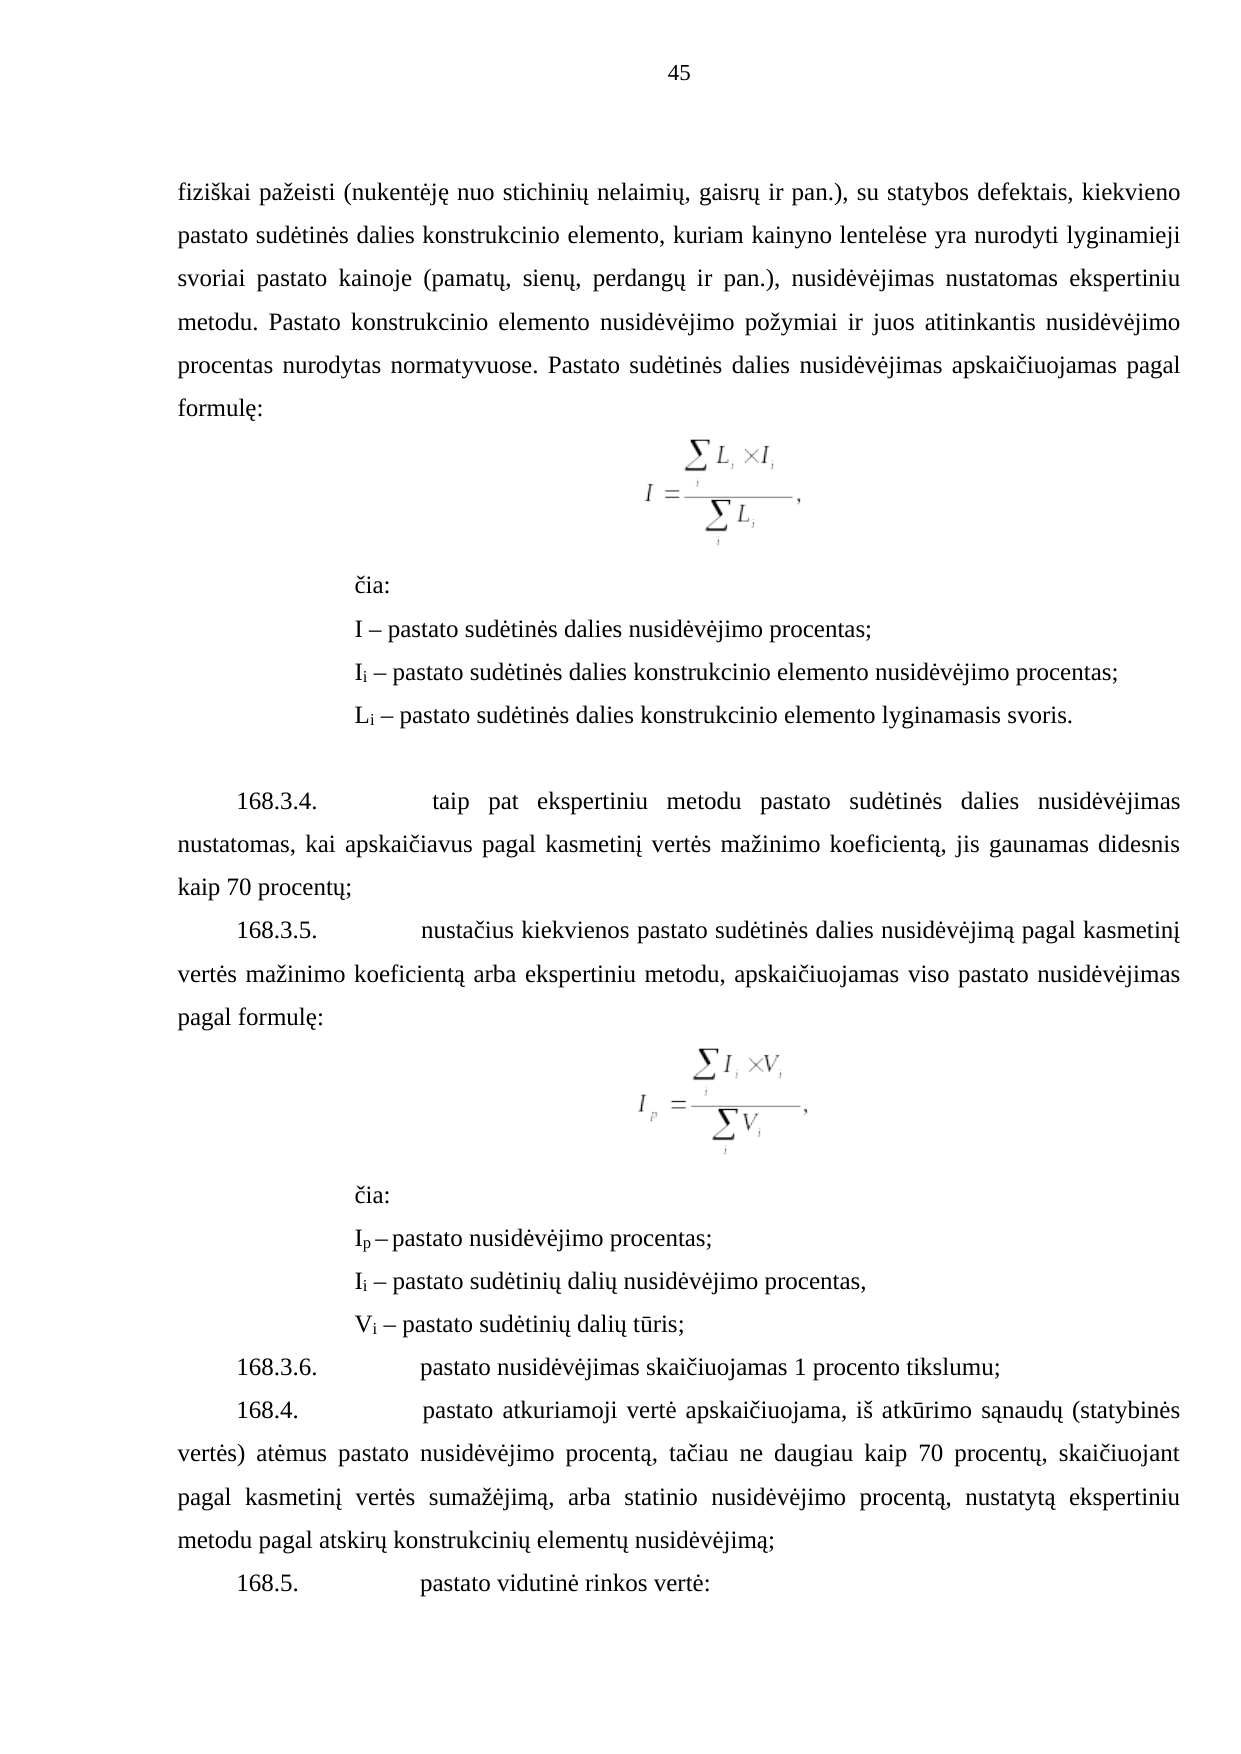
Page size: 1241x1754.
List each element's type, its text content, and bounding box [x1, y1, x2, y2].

text 168.3.6. pastato nusidėvėjimas skaičiuojamas 1 procento tikslumu; [177, 1352, 1181, 1381]
text 168.5. pastato vidutinė rinkos vertė: [177, 1568, 1181, 1597]
text Ii – pastato sudėtinių dalių nusidėvėjimo procentas, [177, 1266, 1181, 1295]
text Li – pastato sudėtinės dalies konstrukcinio elemento lyginamasis svoris. [177, 700, 1181, 729]
text Vi – pastato sudėtinių dalių tūris; [177, 1309, 1181, 1338]
text 168.4. pastato atkuriamoji vertė apskaičiuojama, iš atkūrimo sąnaudų (statybinės vertės) atėmus pastato nusidėvėjimo procentą, tačiau ne daugiau kaip 70 procentų, skaičiuojant pagal kasmetinį vertės sumažėjimą, arba statinio nusidėvėjimo procentą, nustatytą ekspertiniu metodu pagal atskirų konstrukcinių elementų nusidėvėjimą; [177, 1395, 1181, 1553]
text čia: [177, 1180, 1181, 1208]
text 168.3.5. nustačius kiekvienos pastato sudėtinės dalies nusidėvėjimą pagal kasmetinį vertės mažinimo koeficientą arba ekspertiniu metodu, apskaičiuojamas viso pastato nusidėvėjimas pagal formulę: [177, 916, 1181, 1031]
text I – pastato sudėtinės dalies nusidėvėjimo procentas; [177, 614, 1181, 642]
text čia: [177, 571, 1181, 599]
text fiziškai pažeisti (nukentėję nuo stichinių nelaimių, gaisrų ir pan.), su statybos defektais, kiekvieno pastato sudėtinės dalies konstrukcinio elemento, kuriam kainyno lentelėse yra nurodyti lyginamieji svoriai pastato kainoje (pamatų, sienų, perdangų ir pan.), nusidėvėjimas nustatomas ekspertiniu metodu. Pastato konstrukcinio elemento nusidėvėjimo požymiai ir juos atitinkantis nusidėvėjimo procentas nurodytas normatyvuose. Pastato sudėtinės dalies nusidėvėjimas apskaičiuojamas pagal formulę: [177, 177, 1181, 422]
text Ii – pastato sudėtinės dalies konstrukcinio elemento nusidėvėjimo procentas; [177, 657, 1181, 686]
text Ip – pastato nusidėvėjimo procentas; [177, 1223, 1181, 1252]
text 168.3.4. taip pat ekspertiniu metodu pastato sudėtinės dalies nusidėvėjimas nustatomas, kai apskaičiavus pagal kasmetinį vertės mažinimo koeficientą, jis gaunamas didesnis kaip 70 procentų; [177, 786, 1181, 901]
